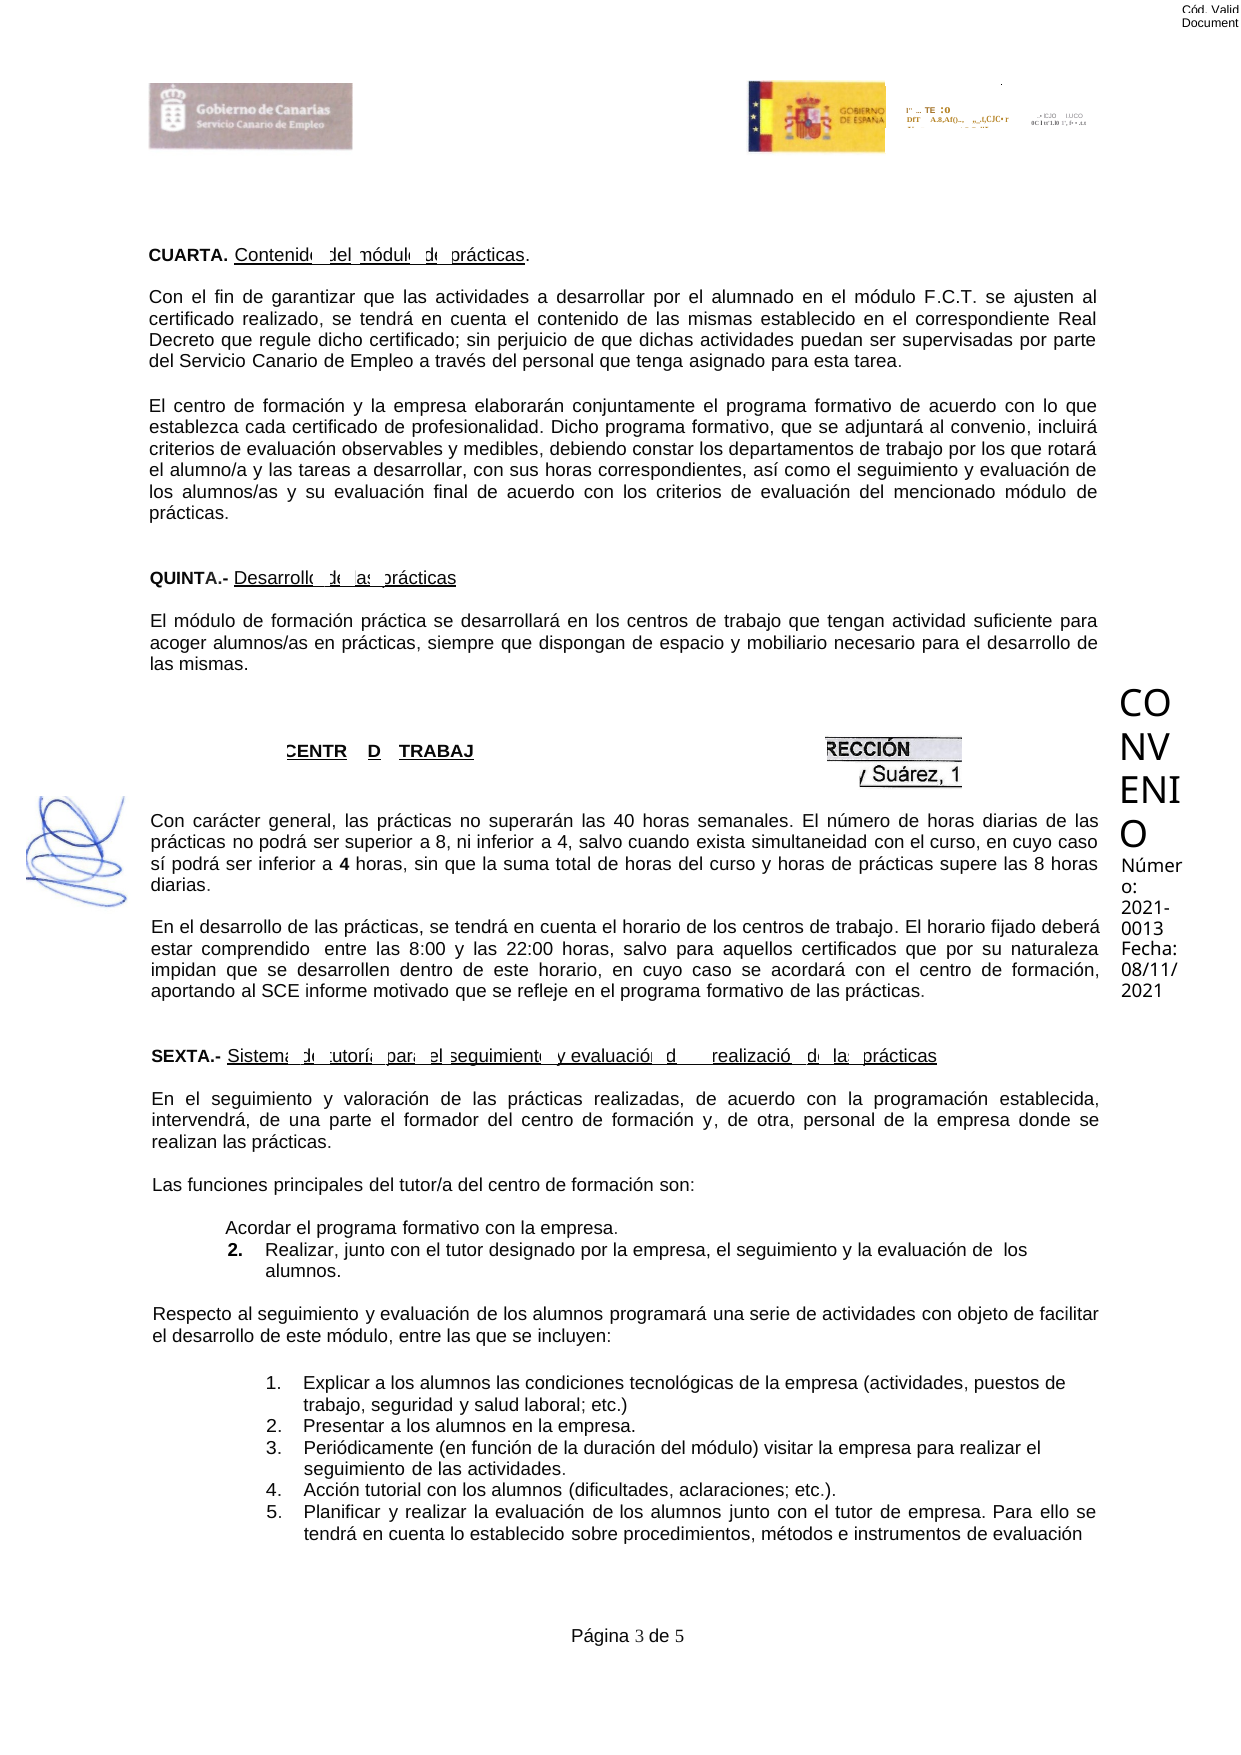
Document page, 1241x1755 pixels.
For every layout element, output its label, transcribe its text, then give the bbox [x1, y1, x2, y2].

text 4. [266, 1479, 284, 1501]
text CENTRO DE TRABAJO [287, 741, 347, 759]
text prácticas [384, 567, 461, 588]
text Con el fin de garantizar que las actividades a desarrollar por el alumnado en el módulo F.C.T. se ajusten al certificado realizado, se tendrá en cuenta el contenido de las mismas establecido en el correspondiente Real Decreto que regule dicho certificado; sin perjuicio de que dichas actividades puedan ser supervisadas por parte del Servicio Canario de Empleo a través del personal que tenga asignado para esta tarea. [149, 287, 1097, 371]
text Acción tutorial con los alumnos (dificultades, aclaraciones; etc.). [303, 1480, 1104, 1501]
text Periódicamente (en función de la duración del módulo) visitar la empresa para realizar el seguimiento de las actividades. [303, 1437, 1104, 1480]
text Respecto al seguimiento y evaluación de los alumnos programará una serie de actividades con objeto de facilitar el desarrollo de este módulo, entre las que se incluyen: [152, 1303, 1104, 1346]
text Y ,l I( • \OC "L [907, 125, 1012, 135]
text l'' ... TE :o [906, 103, 1012, 116]
text 2. [266, 1415, 284, 1437]
text El centro de formación y la empresa elaborarán conjuntamente el programa formativo de acuerdo con lo que establezca cada certificado de profesionalidad. Dicho programa formativo, que se adjuntará al convenio, incluirá criterios de evaluación observables y medibles, debiendo constar los departamentos de trabajo por los que rotará el alumno/a y las tareas a desarrollar, con sus horas correspondientes, así como el seguimiento y evaluación de los alumnos/as y su evaluación final de acuerdo con los criterios de evaluación del mencionado módulo de prácticas. [149, 394, 1097, 524]
list Acordar el programa formativo con la empresa. [225, 1217, 1102, 1238]
text Número: 2021-0013 Fecha: 08/11/2021 [1121, 856, 1185, 1002]
text SEXTA.- Sistema de tutoría para el seguimiento y evaluación de la realización de las prácticas [151, 1044, 386, 1066]
text Con carácter general, las prácticas no superarán las 40 horas semanales. El número de horas diarias de las prácticas no podrá ser superior a 8, ni inferior a 4, salvo cuando exista simultaneidad con el curso, en cuyo caso sí podrá ser inferior a 4 horas, sin que la suma total de horas del curso y horas de prácticas supere las 8 horas diarias. [150, 809, 1099, 896]
text Document [1182, 15, 1241, 29]
list Realizar, junto con el tutor designado por la empresa, el seguimiento y la evaluación de los alumnos. [227, 1238, 1101, 1282]
text Explicar a los alumnos las condiciones tecnológicas de la empresa (actividades, puestos de trabajo, seguridad y salud laboral; etc.) [303, 1372, 1104, 1415]
text En el desarrollo de las prácticas, se tendrá en cuenta el horario de los centros de trabajo. El horario fijado deberá estar comprendido entre las 8:00 y las 22:00 horas, salvo para aquellos certificados que por su naturaleza impidan que se desarrollen dentro de este horario, en cuyo caso se acordará con el centro de formación, aportando al SCE informe motivado que se refleje en el programa formativo de las prácticas. [151, 917, 1100, 1001]
text Presentar a los alumnos en la empresa. [303, 1415, 1104, 1437]
text Las funciones principales del tutor/a del centro de formación son: [152, 1174, 696, 1195]
text CENTRO DE TRABAJO [399, 741, 474, 759]
text DfT A.8,Af().., ,,_.t,CJC• r [907, 116, 1012, 125]
text CUARTA. Contenido del módulo de prácticas. [148, 244, 534, 266]
text Página 3 de 5 [571, 1625, 686, 1646]
text En el seguimiento y valoración de las prácticas realizadas, de acuerdo con la programación establecida, intervendrá, de una parte el formador del centro de formación y, de otra, personal de la empresa donde se realizan las prácticas. [151, 1088, 1100, 1152]
text QUINTA.- Desarrollo de las [149, 567, 382, 588]
text Planificar y realizar la evaluación de los alumnos junto con el tutor de empresa. Para ello se tendrá en cuenta lo establecido sobre procedimientos, métodos e instrumentos de evaluación [303, 1501, 1104, 1544]
text ..• lCJO I.UCO [1037, 113, 1089, 120]
text CONVENIO [1119, 682, 1185, 856]
text 1. [265, 1372, 284, 1393]
text Cód. Valid [1182, 3, 1241, 13]
text 5. [266, 1501, 284, 1523]
text 3. [266, 1437, 284, 1458]
text El módulo de formación práctica se desarrollará en los centros de trabajo que tengan actividad suficiente para acoger alumnos/as en prácticas, siempre que dispongan de espacio y mobiliario necesario para el desarrollo de las mismas. [149, 610, 1098, 675]
